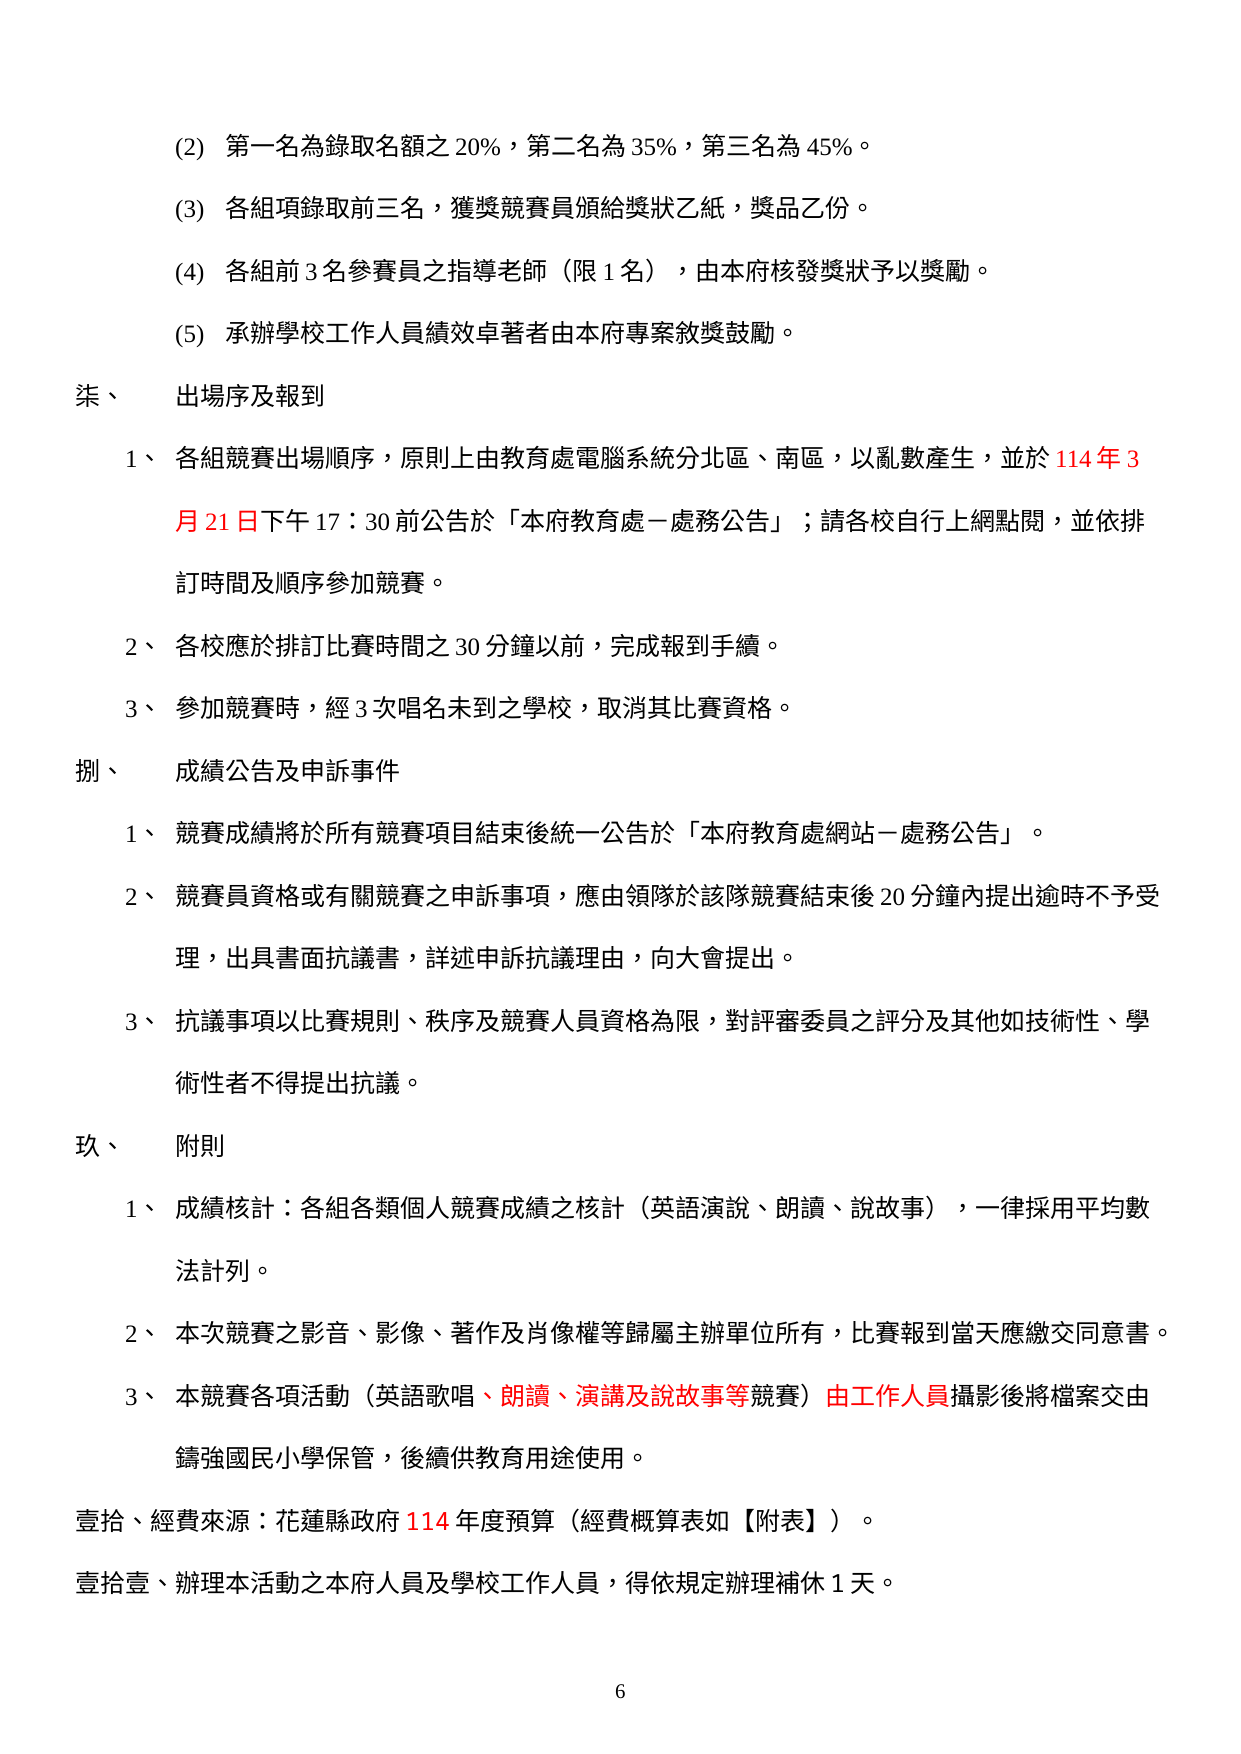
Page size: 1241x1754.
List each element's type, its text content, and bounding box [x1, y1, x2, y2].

list 各組前3名參賽員之指導老師（限1名），由本府核發獎狀予以獎勵。 [175, 227, 1165, 290]
list 成績公告及申訴事件 [75, 727, 1165, 790]
list 本次競賽之影音、影像、著作及肖像權等歸屬主辦單位所有，比賽報到當天應繳交同意書。 [125, 1290, 1165, 1352]
list 出場序及報到 [75, 352, 1165, 415]
list 附則 [75, 1102, 1165, 1165]
list 抗議事項以比賽規則、秩序及競賽人員資格為限，對評審委員之評分及其他如技術性、學術性者不得提出抗議。 [125, 977, 1165, 1102]
list 參加競賽時，經3次唱名未到之學校，取消其比賽資格。 [125, 665, 1165, 727]
list 本競賽各項活動（英語歌唱、朗讀、演講及說故事等競賽）由工作人員攝影後將檔案交由鑄強國民小學保管，後續供教育用途使用。 [125, 1352, 1165, 1477]
list 競賽員資格或有關競賽之申訴事項，應由領隊於該隊競賽結束後20分鐘內提出逾時不予受理，出具書面抗議書，詳述申訴抗議理由，向大會提出。 [125, 852, 1165, 977]
list 各組競賽出場順序，原則上由教育處電腦系統分北區、南區，以亂數產生，並於114年3月21日下午17：30前公告於「本府教育處－處務公告」；請各校自行上網點閱，並依排訂時間及順序參加競賽。 [125, 415, 1165, 602]
list 成績核計：各組各類個人競賽成績之核計（英語演說、朗讀、說故事），一律採用平均數法計列。 [125, 1165, 1165, 1290]
list 各組項錄取前三名，獲獎競賽員頒給獎狀乙紙，獎品乙份。 [175, 165, 1165, 227]
list 各校應於排訂比賽時間之30分鐘以前，完成報到手續。 [125, 602, 1165, 665]
list 第一名為錄取名額之20%，第二名為35%，第三名為45%。 [175, 102, 1165, 165]
subtitle 壹拾、經費來源：花蓮縣政府114年度預算（經費概算表如【附表】）。 [75, 1477, 1165, 1540]
list 競賽成績將於所有競賽項目結束後統一公告於「本府教育處網站－處務公告」。 [125, 790, 1165, 852]
list 承辦學校工作人員績效卓著者由本府專案敘獎鼓勵。 [175, 290, 1165, 352]
subtitle 壹拾壹、辦理本活動之本府人員及學校工作人員，得依規定辦理補休1天。 [75, 1540, 1165, 1602]
